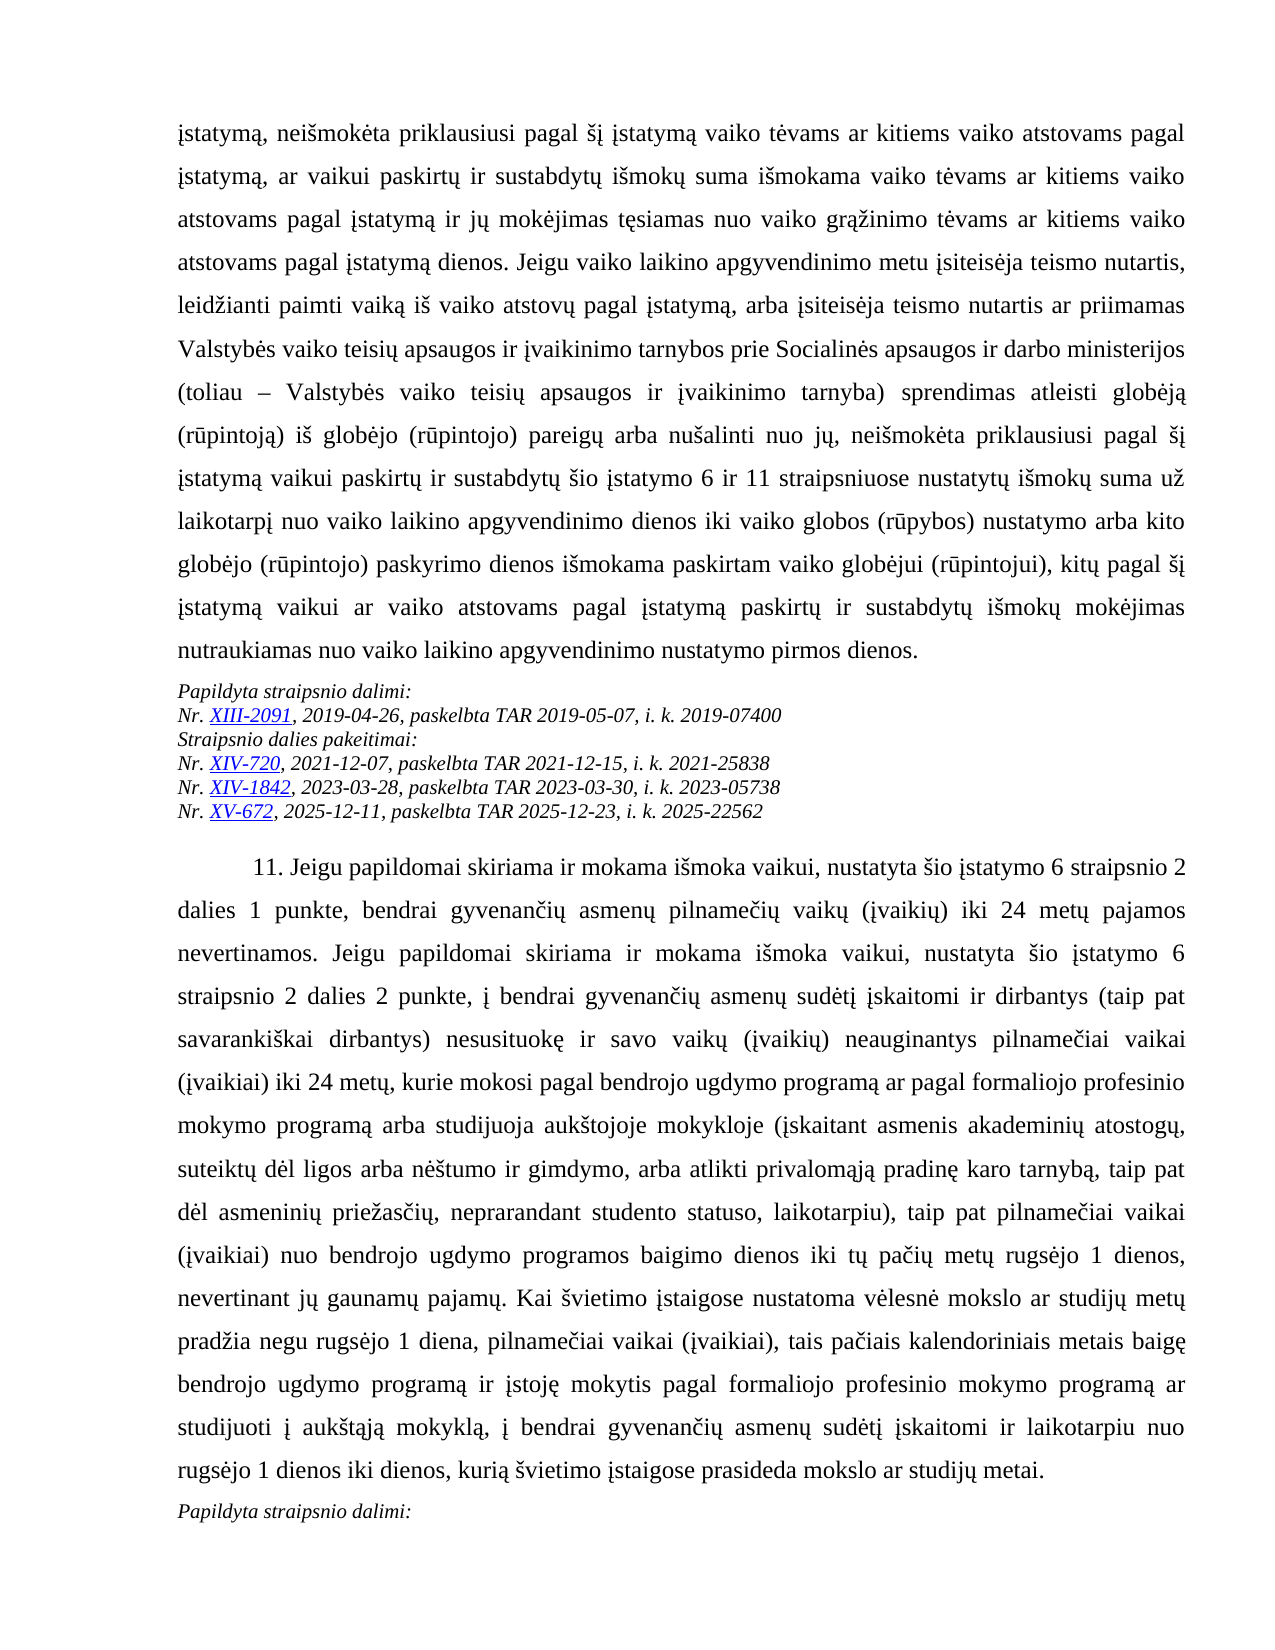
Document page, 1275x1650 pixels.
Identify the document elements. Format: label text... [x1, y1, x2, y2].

text Papildyta straipsnio dalimi: [177, 1499, 1186, 1523]
text įstatymą, neišmokėta priklausiusi pagal šį įstatymą vaiko tėvams ar kitiems vaiko atstovams pagal įstatymą, ar vaikui paskirtų ir sustabdytų išmokų suma išmokama vaiko tėvams ar kitiems vaiko atstovams pagal įstatymą ir jų mokėjimas tęsiamas nuo vaiko grąžinimo tėvams ar kitiems vaiko atstovams pagal įstatymą dienos. Jeigu vaiko laikino apgyvendinimo metu įsiteisėja teismo nutartis, leidžianti paimti vaiką iš vaiko atstovų pagal įstatymą, arba įsiteisėja teismo nutartis ar priimamas Valstybės vaiko teisių apsaugos ir įvaikinimo tarnybos prie Socialinės apsaugos ir darbo ministerijos (toliau – Valstybės vaiko teisių apsaugos ir įvaikinimo tarnyba) sprendimas atleisti globėją (rūpintoją) iš globėjo (rūpintojo) pareigų arba nušalinti nuo jų, neišmokėta priklausiusi pagal šį įstatymą vaikui paskirtų ir sustabdytų šio įstatymo 6 ir 11 straipsniuose nustatytų išmokų suma už laikotarpį nuo vaiko laikino apgyvendinimo dienos iki vaiko globos (rūpybos) nustatymo arba kito globėjo (rūpintojo) paskyrimo dienos išmokama paskirtam vaiko globėjui (rūpintojui), kitų pagal šį įstatymą vaikui ar vaiko atstovams pagal įstatymą paskirtų ir sustabdytų išmokų mokėjimas nutraukiamas nuo vaiko laikino apgyvendinimo nustatymo pirmos dienos. [177, 118, 1186, 664]
text Straipsnio dalies pakeitimai: [177, 727, 1186, 751]
text Nr. XIV-1842, 2023-03-28, paskelbta TAR 2023-03-30, i. k. 2023-05738 [177, 775, 1186, 799]
text Nr. XIII-2091, 2019-04-26, paskelbta TAR 2019-05-07, i. k. 2019-07400 [177, 703, 1186, 727]
text Papildyta straipsnio dalimi: [177, 679, 1186, 703]
text Nr. XV-672, 2025-12-11, paskelbta TAR 2025-12-23, i. k. 2025-22562 [177, 799, 1186, 823]
text Nr. XIV-720, 2021-12-07, paskelbta TAR 2021-12-15, i. k. 2021-25838 [177, 751, 1186, 775]
text 11. Jeigu papildomai skiriama ir mokama išmoka vaikui, nustatyta šio įstatymo 6 straipsnio 2 dalies 1 punkte, bendrai gyvenančių asmenų pilnamečių vaikų (įvaikių) iki 24 metų pajamos nevertinamos. Jeigu papildomai skiriama ir mokama išmoka vaikui, nustatyta šio įstatymo 6 straipsnio 2 dalies 2 punkte, į bendrai gyvenančių asmenų sudėtį įskaitomi ir dirbantys (taip pat savarankiškai dirbantys) nesusituokę ir savo vaikų (įvaikių) neauginantys pilnamečiai vaikai (įvaikiai) iki 24 metų, kurie mokosi pagal bendrojo ugdymo programą ar pagal formaliojo profesinio mokymo programą arba studijuoja aukštojoje mokykloje (įskaitant asmenis akademinių atostogų, suteiktų dėl ligos arba nėštumo ir gimdymo, arba atlikti privalomąją pradinę karo tarnybą, taip pat dėl asmeninių priežasčių, neprarandant studento statuso, laikotarpiu), taip pat pilnamečiai vaikai (įvaikiai) nuo bendrojo ugdymo programos baigimo dienos iki tų pačių metų rugsėjo 1 dienos, nevertinant jų gaunamų pajamų. Kai švietimo įstaigose nustatoma vėlesnė mokslo ar studijų metų pradžia negu rugsėjo 1 diena, pilnamečiai vaikai (įvaikiai), tais pačiais kalendoriniais metais baigę bendrojo ugdymo programą ir įstoję mokytis pagal formaliojo profesinio mokymo programą ar studijuoti į aukštąją mokyklą, į bendrai gyvenančių asmenų sudėtį įskaitomi ir laikotarpiu nuo rugsėjo 1 dienos iki dienos, kurią švietimo įstaigose prasideda mokslo ar studijų metai. [177, 852, 1186, 1484]
